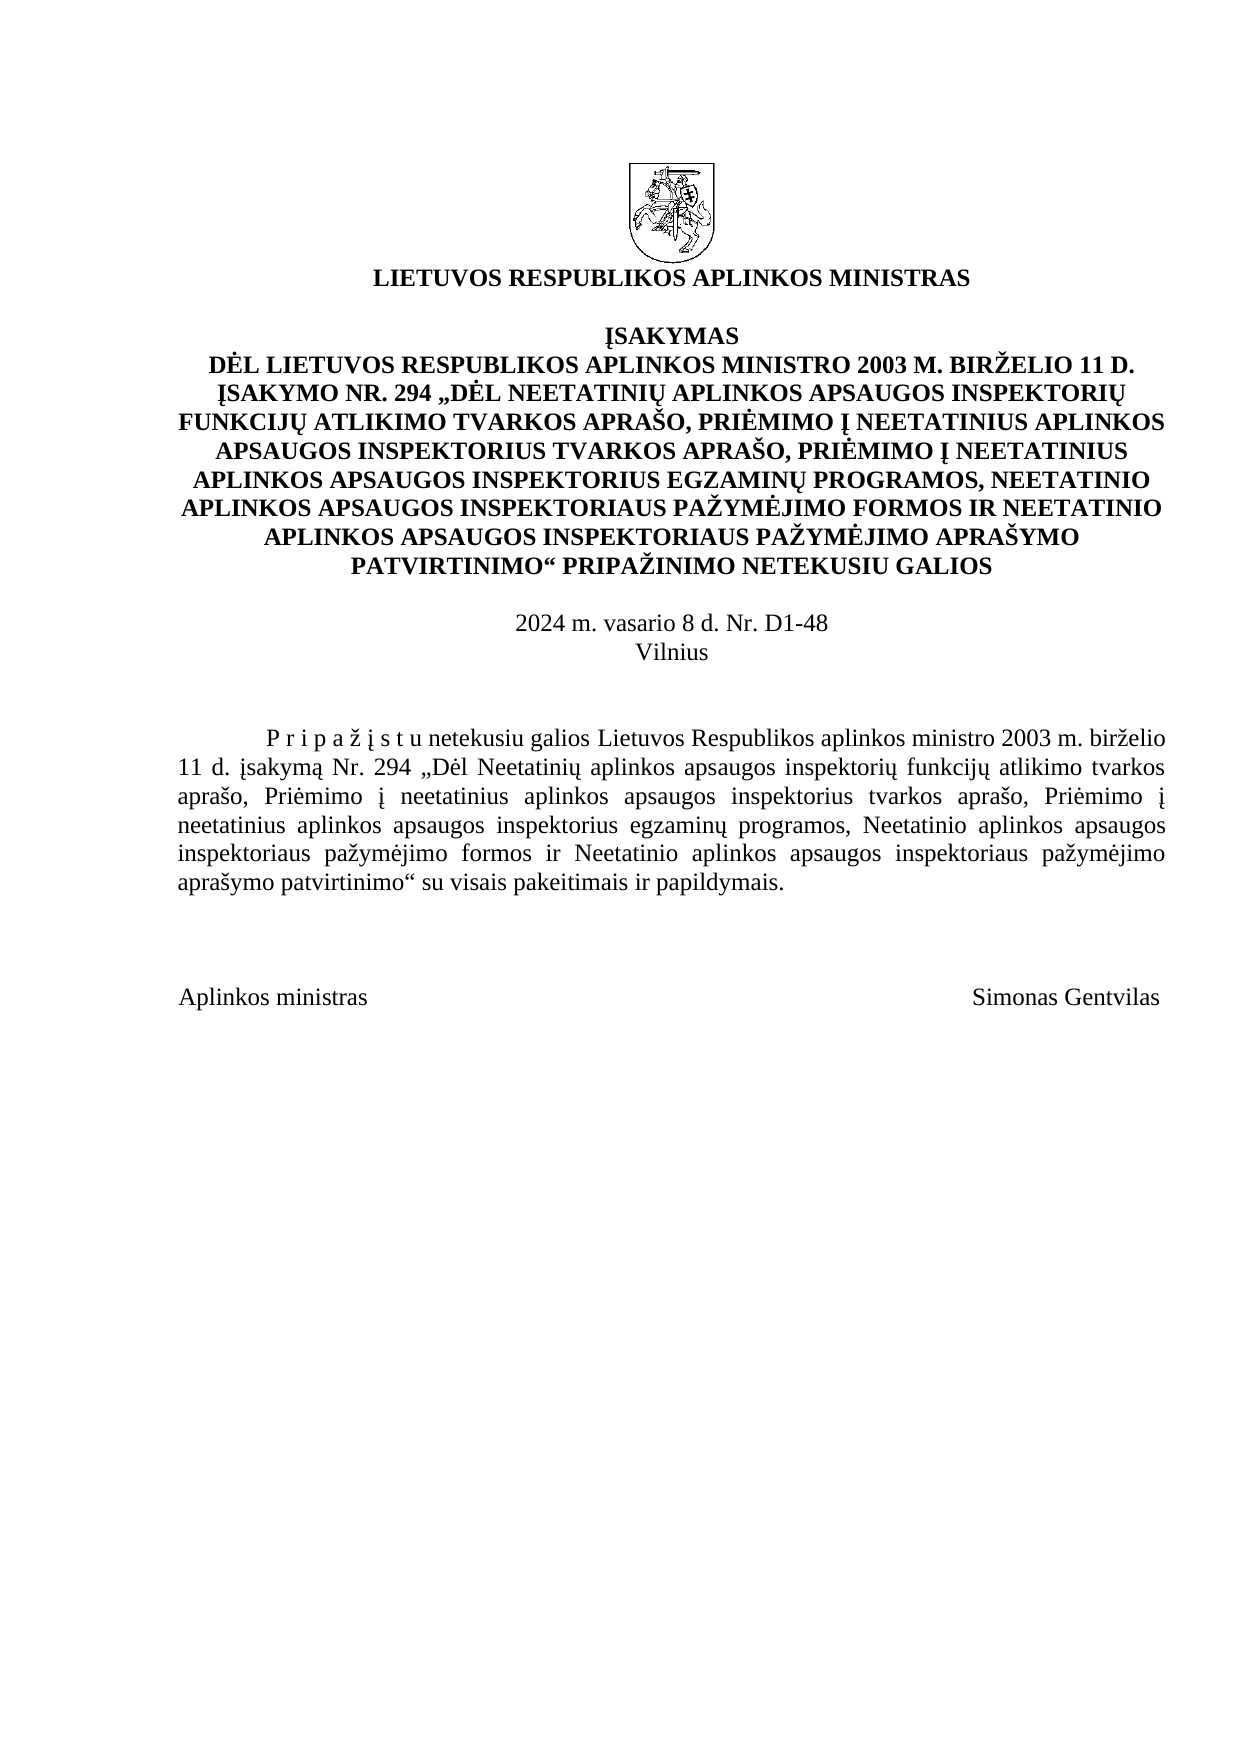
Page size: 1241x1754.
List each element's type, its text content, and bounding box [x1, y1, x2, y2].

text Vilnius [177, 637, 1166, 666]
text ĮSAKYMAS [177, 321, 1166, 350]
text LIETUVOS RESPUBLIKOS APLINKOS MINISTRAS [177, 263, 1166, 292]
text 2024 m. vasario 8 d. Nr. D1-48 [177, 608, 1166, 637]
text P r i p a ž į s t u netekusiu galios Lietuvos Respublikos aplinkos ministro 2003 m. birželio 11 d. įsakymą Nr. 294 „Dėl Neetatinių aplinkos apsaugos inspektorių funkcijų atlikimo tvarkos aprašo, Priėmimo į neetatinius aplinkos apsaugos inspektorius tvarkos aprašo, Priėmimo į neetatinius aplinkos apsaugos inspektorius egzaminų programos, Neetatinio aplinkos apsaugos inspektoriaus pažymėjimo formos ir Neetatinio aplinkos apsaugos inspektoriaus pažymėjimo aprašymo patvirtinimo“ su visais pakeitimais ir papildymais. [177, 723, 1166, 896]
text Aplinkos ministras Simonas Gentvilas [178, 982, 1163, 1011]
text DĖL LIETUVOS RESPUBLIKOS APLINKOS MINISTRO 2003 M. BIRŽELIO 11 D. ĮSAKYMO NR. 294 „DĖL NEETATINIŲ APLINKOS APSAUGOS INSPEKTORIŲ FUNKCIJŲ ATLIKIMO TVARKOS APRAŠO, PRIĖMIMO Į NEETATINIUS APLINKOS APSAUGOS INSPEKTORIUS TVARKOS APRAŠO, PRIĖMIMO Į NEETATINIUS APLINKOS APSAUGOS INSPEKTORIUS EGZAMINŲ PROGRAMOS, NEETATINIO APLINKOS APSAUGOS INSPEKTORIAUS PAŽYMĖJIMO FORMOS IR NEETATINIO APLINKOS APSAUGOS INSPEKTORIAUS PAŽYMĖJIMO APRAŠYMO PATVIRTINIMO“ PRIPAŽINIMO NETEKUSIU GALIOS [177, 350, 1166, 580]
